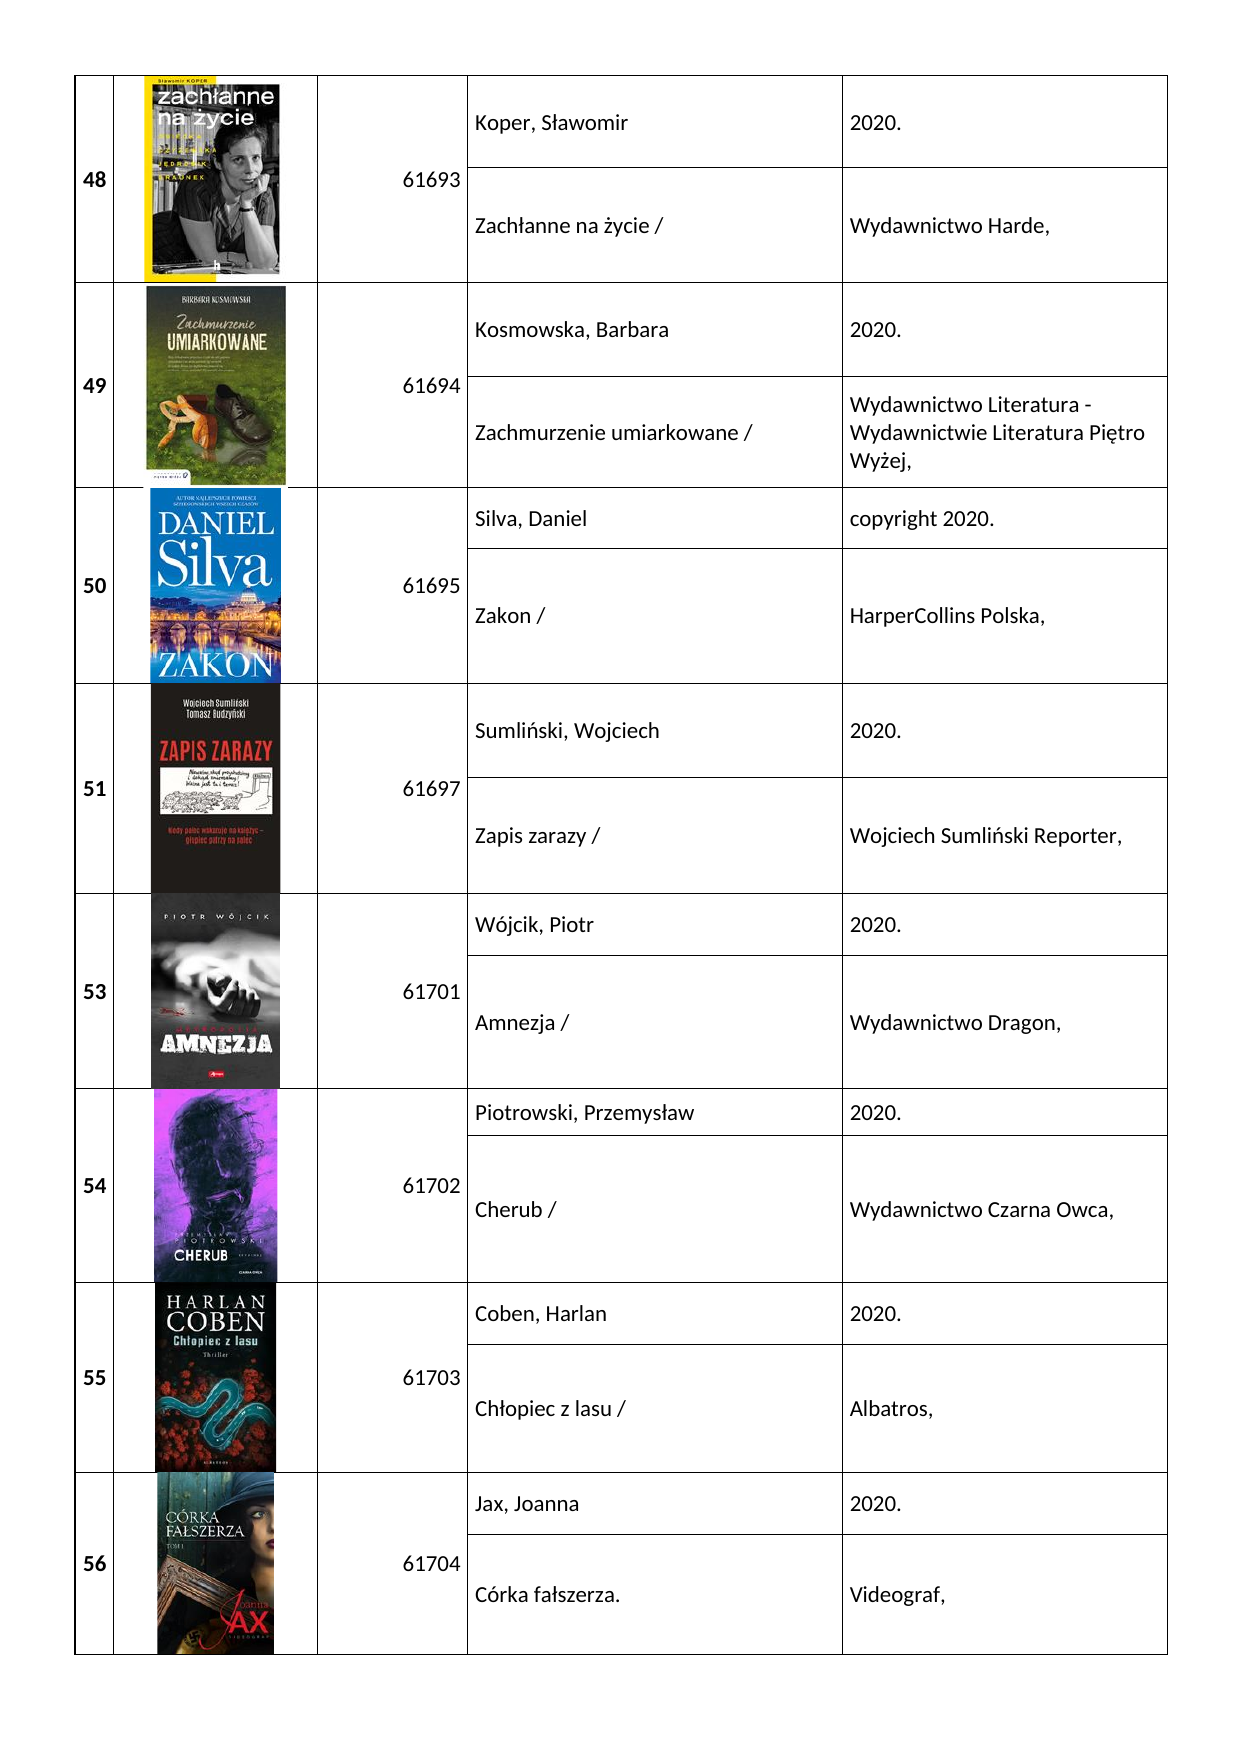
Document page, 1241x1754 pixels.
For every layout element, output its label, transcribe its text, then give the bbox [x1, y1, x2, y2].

table_cell 61701 [318, 894, 467, 1088]
table_cell Wydawnictwo Harde, [843, 168, 1167, 282]
table_cell [280, 894, 317, 1088]
table_cell [274, 1473, 317, 1654]
table_cell 2020. [843, 684, 1167, 777]
table_cell 51 [76, 684, 113, 893]
table_cell Wójcik, Piotr [468, 894, 842, 955]
table_cell 2020. [843, 894, 1167, 955]
table_cell [281, 488, 317, 683]
table_cell [278, 1089, 317, 1282]
table_cell 55 [76, 1283, 113, 1472]
table_cell 2020. [843, 1089, 1167, 1135]
table_cell Koper, Sławomir [468, 76, 842, 167]
table_cell 49 [76, 283, 113, 487]
table_cell Wydawnictwo Literatura - Wydawnictwie Literatura Piętro Wyżej, [843, 377, 1167, 487]
table_cell Piotrowski, Przemysław [468, 1089, 842, 1135]
table_cell Zapis zarazy / [468, 778, 842, 893]
table_cell [277, 1283, 317, 1472]
table_cell [114, 488, 150, 683]
table_cell Silva, Daniel [468, 488, 842, 547]
table_cell Zachłanne na życie / [468, 168, 842, 282]
table_cell copyright 2020. [843, 488, 1167, 547]
table_cell 56 [76, 1473, 113, 1654]
table_cell [114, 76, 144, 282]
table_cell [287, 76, 317, 282]
table_cell [114, 1089, 154, 1282]
table_cell [114, 894, 151, 1088]
table_cell 54 [76, 1089, 113, 1282]
table_cell 61694 [318, 283, 467, 487]
table_cell Wydawnictwo Czarna Owca, [843, 1136, 1167, 1282]
table_cell 48 [76, 76, 113, 282]
table_cell Zachmurzenie umiarkowane / [468, 377, 842, 487]
table_cell 61697 [318, 684, 467, 893]
table_cell Zakon / [468, 549, 842, 683]
table_cell Chłopiec z lasu / [468, 1345, 842, 1472]
table_cell Wydawnictwo Dragon, [843, 956, 1167, 1088]
table_cell 2020. [843, 1283, 1167, 1344]
table_cell Albatros, [843, 1345, 1167, 1472]
table_cell [281, 684, 317, 893]
table_cell Cherub / [468, 1136, 842, 1282]
table_cell 2020. [843, 283, 1167, 376]
table_cell 61693 [318, 76, 467, 282]
table_cell 2020. [843, 76, 1167, 167]
table_cell 61702 [318, 1089, 467, 1282]
table_cell [114, 1473, 157, 1654]
table_cell [114, 684, 150, 893]
table_cell 61695 [318, 488, 467, 683]
table_cell Sumliński, Wojciech [468, 684, 842, 777]
table_cell Coben, Harlan [468, 1283, 842, 1344]
table_cell [288, 283, 317, 487]
table_cell [114, 283, 143, 487]
table_cell Jax, Joanna [468, 1473, 842, 1534]
table_cell 50 [76, 488, 113, 683]
table_cell 61703 [318, 1283, 467, 1472]
table_cell 2020. [843, 1473, 1167, 1534]
table_cell 53 [76, 894, 113, 1088]
table_cell Kosmowska, Barbara [468, 283, 842, 376]
table_cell [114, 1283, 155, 1472]
table_cell HarperCollins Polska, [843, 549, 1167, 683]
table_cell 61704 [318, 1473, 467, 1654]
table_cell Amnezja / [468, 956, 842, 1088]
table_cell Wojciech Sumliński Reporter, [843, 778, 1167, 893]
table_cell Videograf, [843, 1535, 1167, 1654]
table_cell Córka fałszerza. [468, 1535, 842, 1654]
